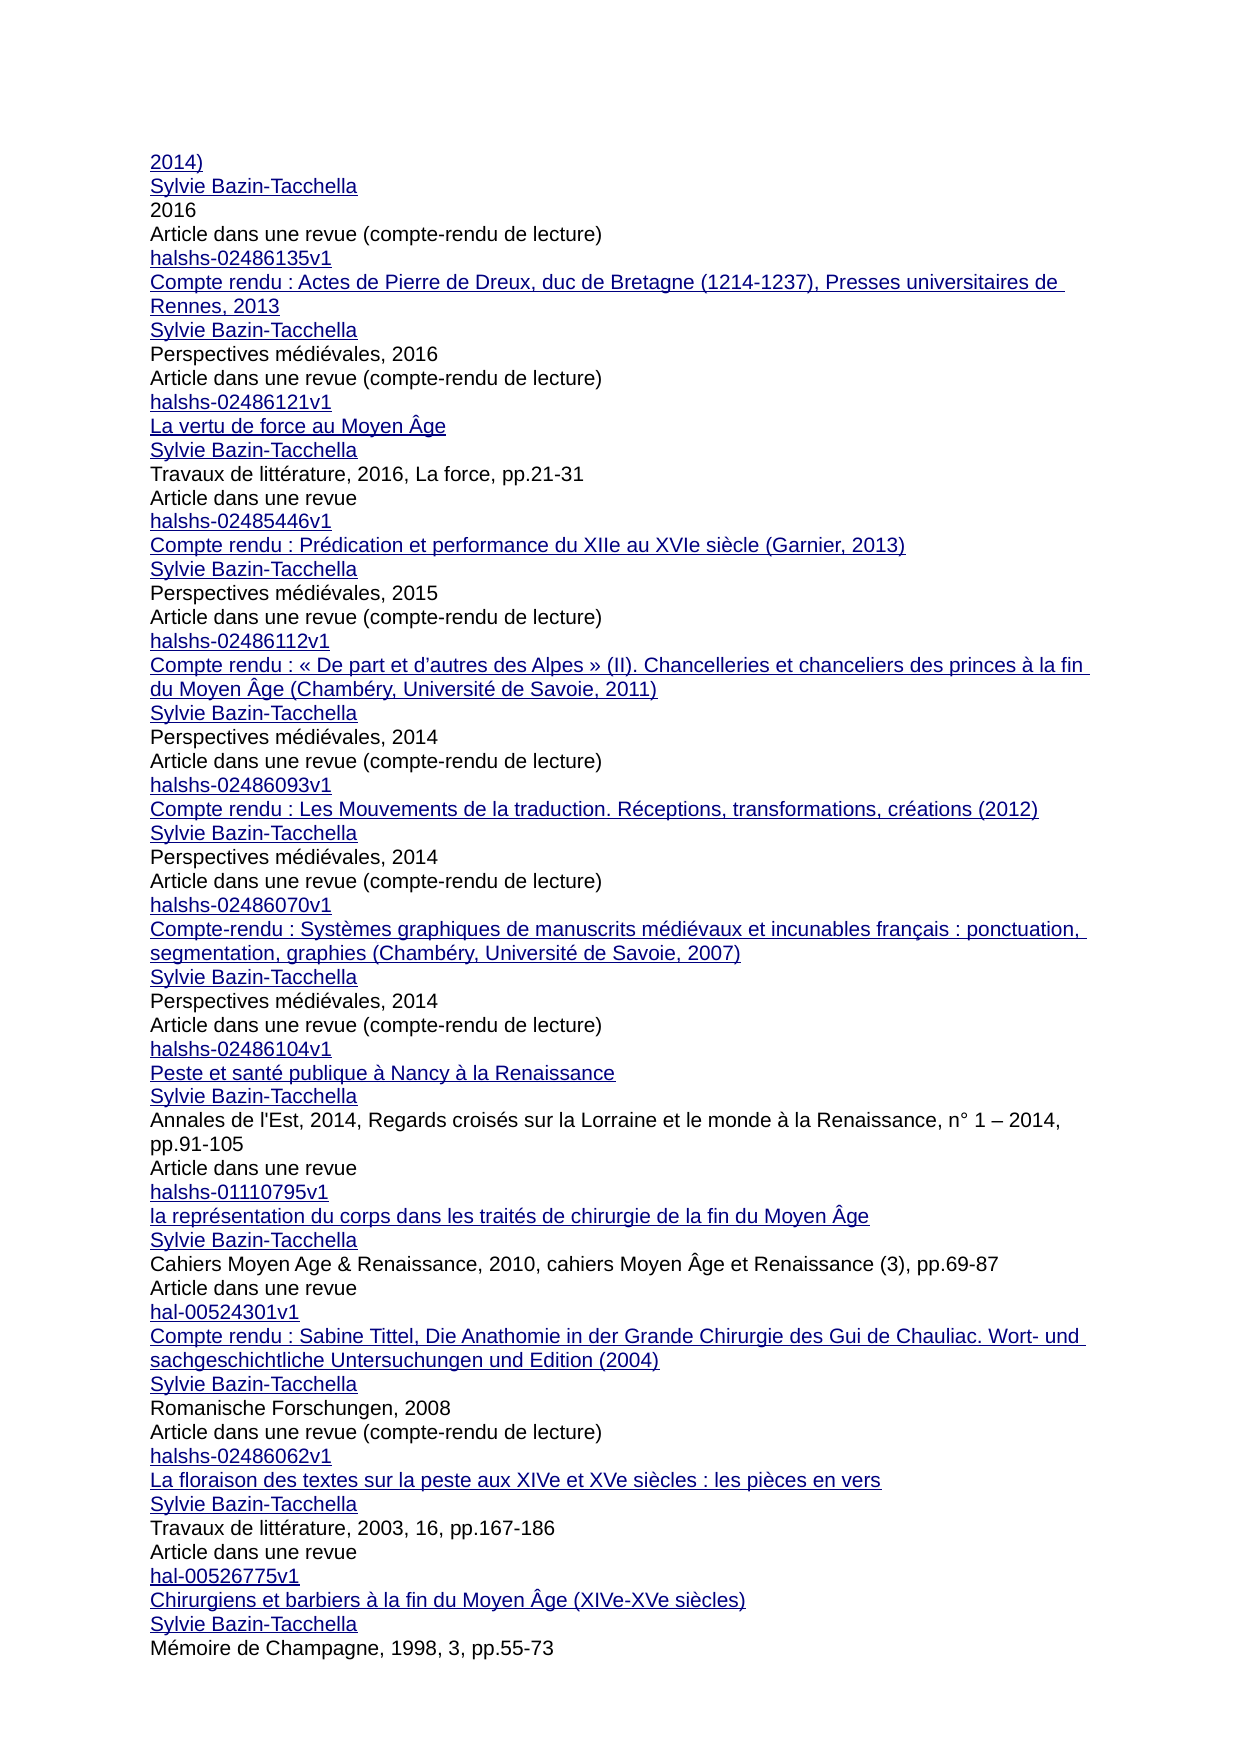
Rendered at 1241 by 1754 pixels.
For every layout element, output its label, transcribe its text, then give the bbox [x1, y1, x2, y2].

table_cell Compte rendu : Les Mouvements de la traduction. Réceptions, transformations, créations (2012) Sylvie Bazin-Tacchella Perspectives médiévales, 2014 Article dans une revue (compte-rendu de lecture) halshs-02486070v1 [150, 797, 1090, 917]
table_cell Compte rendu : Actes de Pierre de Dreux, duc de Bretagne (1214-1237), Presses universitaires de Rennes, 2013 Sylvie Bazin-Tacchella Perspectives médiévales, 2016 Article dans une revue (compte-rendu de lecture) halshs-02486121v1 [150, 270, 1090, 413]
table_cell 2014) Sylvie Bazin-Tacchella 2016 Article dans une revue (compte-rendu de lecture) halshs-02486135v1 [150, 150, 1090, 270]
table_cell Compte rendu : « De part et d’autres des Alpes » (II). Chancelleries et chanceliers des princes à la fin [150, 653, 1090, 674]
table_cell Peste et santé publique à Nancy à la Renaissance Sylvie Bazin-Tacchella Annales de l'Est, 2014, Regards croisés sur la Lorraine et le monde à la Renaissance, n° 1 – 2014, pp.91-105 Article dans une revue halshs-01110795v1 [150, 1060, 1090, 1204]
table_cell La vertu de force au Moyen Âge Sylvie Bazin-Tacchella Travaux de littérature, 2016, La force, pp.21-31 Article dans une revue halshs-02485446v1 [150, 414, 1090, 533]
table_cell Chirurgiens et barbiers à la fin du Moyen Âge (XIVe-XVe siècles) Sylvie Bazin-Tacchella Mémoire de Champagne, 1998, 3, pp.55-73 [150, 1588, 1090, 1659]
table_cell la représentation du corps dans les traités de chirurgie de la fin du Moyen Âge Sylvie Bazin-Tacchella Cahiers Moyen Age & Renaissance, 2010, cahiers Moyen Âge et Renaissance (3), pp.69-87 Article dans une revue hal-00524301v1 [150, 1204, 1090, 1324]
table_cell Compte-rendu : Systèmes graphiques de manuscrits médiévaux et incunables français : ponctuation, segmentation, graphies (Chambéry, Université de Savoie, 2007) Sylvie Bazin-Tacchella Perspectives médiévales, 2014 Article dans une revue (compte-rendu de lecture) halshs-02486104v1 [150, 917, 1090, 1060]
table_cell Compte rendu : Prédication et performance du XIIe au XVIe siècle (Garnier, 2013) Sylvie Bazin-Tacchella Perspectives médiévales, 2015 Article dans une revue (compte-rendu de lecture) halshs-02486112v1 [150, 533, 1090, 653]
table_cell du Moyen Âge (Chambéry, Université de Savoie, 2011) Sylvie Bazin-Tacchella Perspectives médiévales, 2014 Article dans une revue (compte-rendu de lecture) halshs-02486093v1 [150, 675, 1090, 797]
table_cell La floraison des textes sur la peste aux XIVe et XVe siècles : les pièces en vers Sylvie Bazin-Tacchella Travaux de littérature, 2003, 16, pp.167-186 Article dans une revue hal-00526775v1 [150, 1468, 1090, 1587]
table_cell Compte rendu : Sabine Tittel, Die Anathomie in der Grande Chirurgie des Gui de Chauliac. Wort- und sachgeschichtliche Untersuchungen und Edition (2004) Sylvie Bazin-Tacchella Romanische Forschungen, 2008 Article dans une revue (compte-rendu de lecture) halshs-02486062v1 [150, 1324, 1090, 1468]
